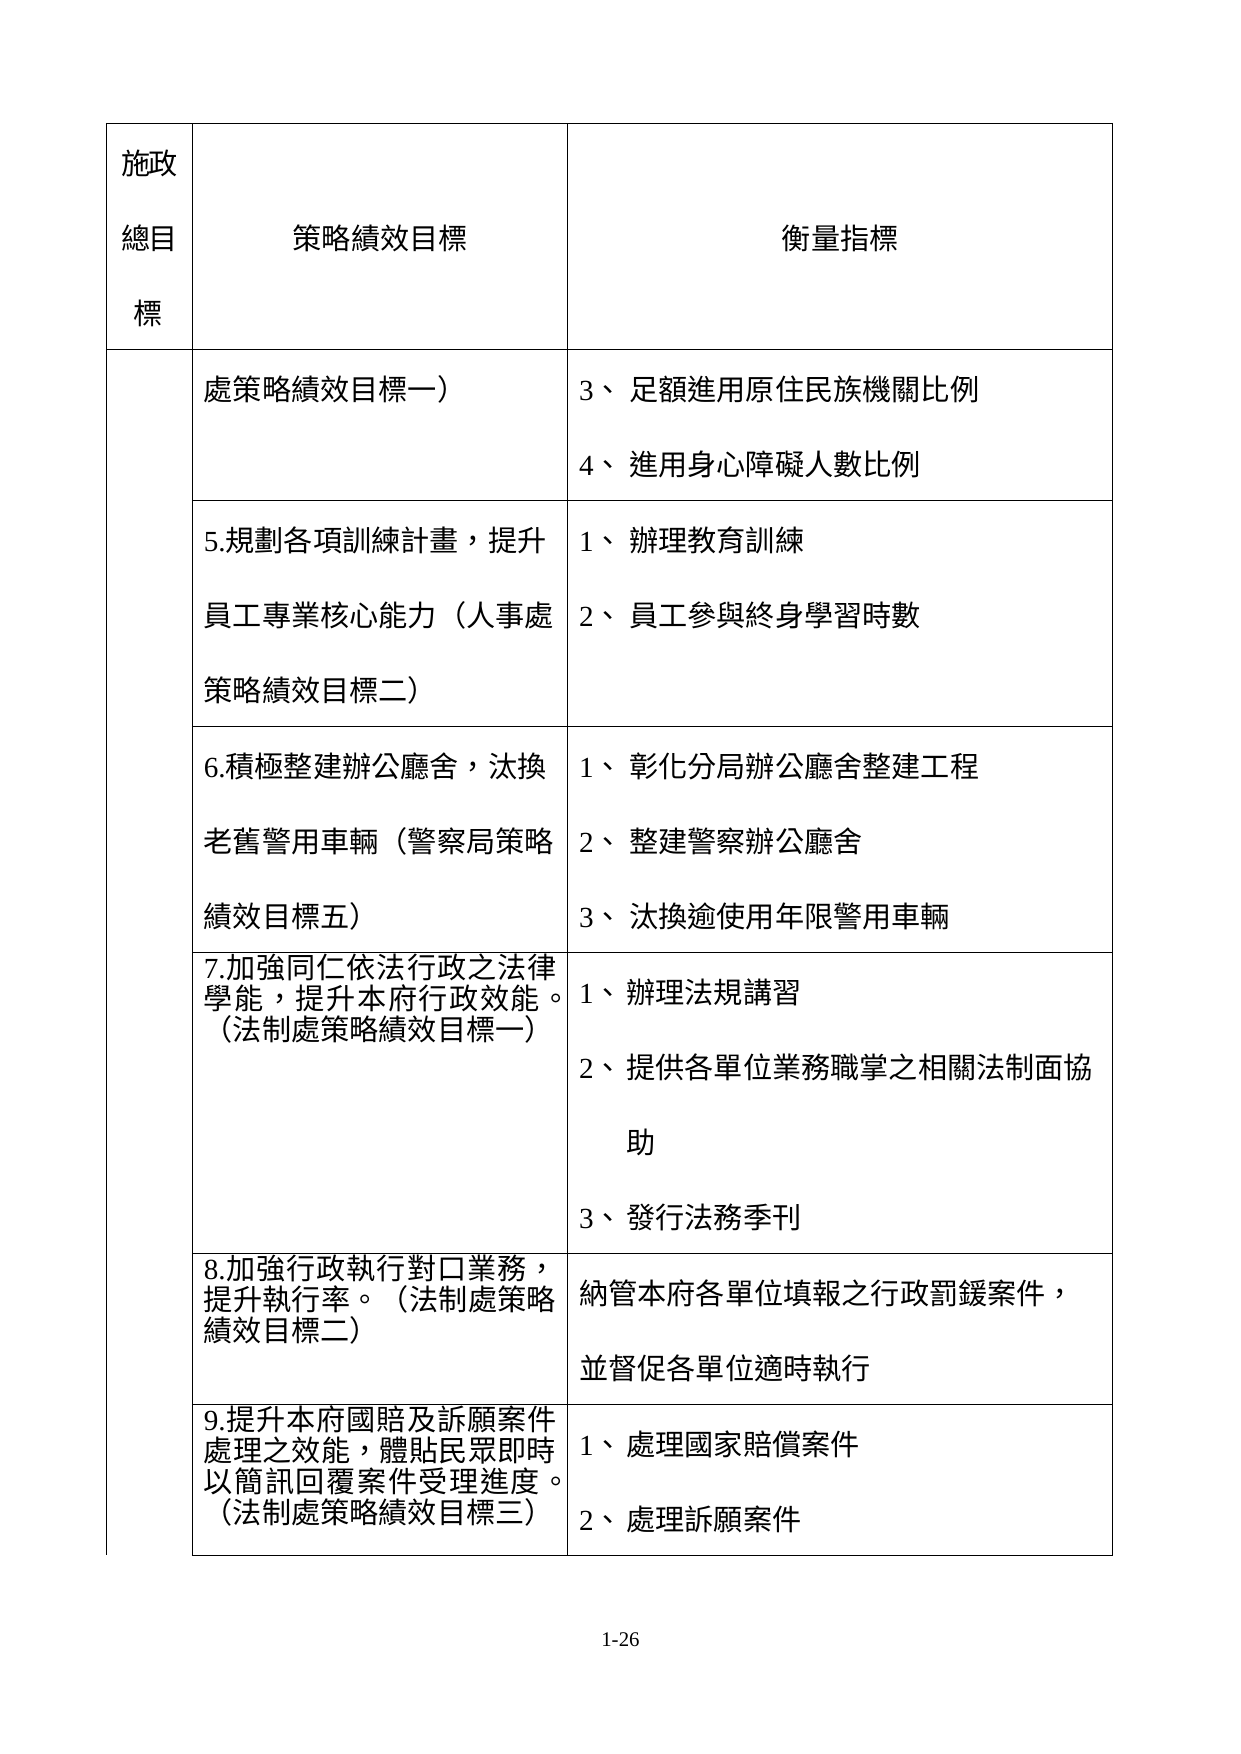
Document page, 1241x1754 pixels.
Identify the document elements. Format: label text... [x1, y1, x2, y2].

table_cell 辦理法規講習 提供各單位業務職掌之相關法制面協助 發行法務季刊 [568, 953, 1112, 1253]
table_cell [107, 952, 192, 1253]
table_cell 納管本府各單位填報之行政罰鍰案件，並督促各單位適時執行 [568, 1254, 1112, 1404]
table_cell [107, 500, 192, 726]
table_cell [107, 726, 192, 952]
table_cell 7.加強同仁依法行政之法律學能，提升本府行政效能。（法制處策略績效目標一） [193, 953, 567, 1253]
table_cell 機關人力年成長率 約聘僱人力年成長率 足額進用原住民族機關比例 進用身心障礙人數比例 [568, 350, 1112, 500]
table_cell 處理國家賠償案件 處理訴願案件 辦理法律下鄉巡迴活動、國賠或訴願講習 [568, 1405, 1112, 1555]
table_cell 辦理教育訓練 員工參與終身學習時數 [568, 501, 1112, 726]
table_cell 6.積極整建辦公廳舍，汰換老舊警用車輛（警察局策略績效目標五） [193, 727, 567, 952]
table_cell [107, 1404, 192, 1555]
table_header 施政總目標 [107, 124, 192, 349]
table_cell 8.加強行政執行對口業務，提升執行率。（法制處策略績效目標二） [193, 1254, 567, 1404]
table_cell 彰化分局辦公廳舍整建工程 整建警察辦公廳舍 汰換逾使用年限警用車輛 [568, 727, 1112, 952]
table_cell 5.規劃各項訓練計畫，提升員工專業核心能力（人事處策略績效目標二） [193, 501, 567, 726]
table_header 策略績效目標 [193, 124, 567, 349]
table_header 衡量指標 [568, 124, 1112, 349]
table_cell [107, 350, 192, 500]
table_cell 9.提升本府國賠及訴願案件處理之效能，體貼民眾即時以簡訊回覆案件受理進度。（法制處策略績效目標三） [193, 1405, 567, 1555]
table_cell 處策略績效目標一） [193, 350, 567, 500]
table_cell [107, 1253, 192, 1404]
